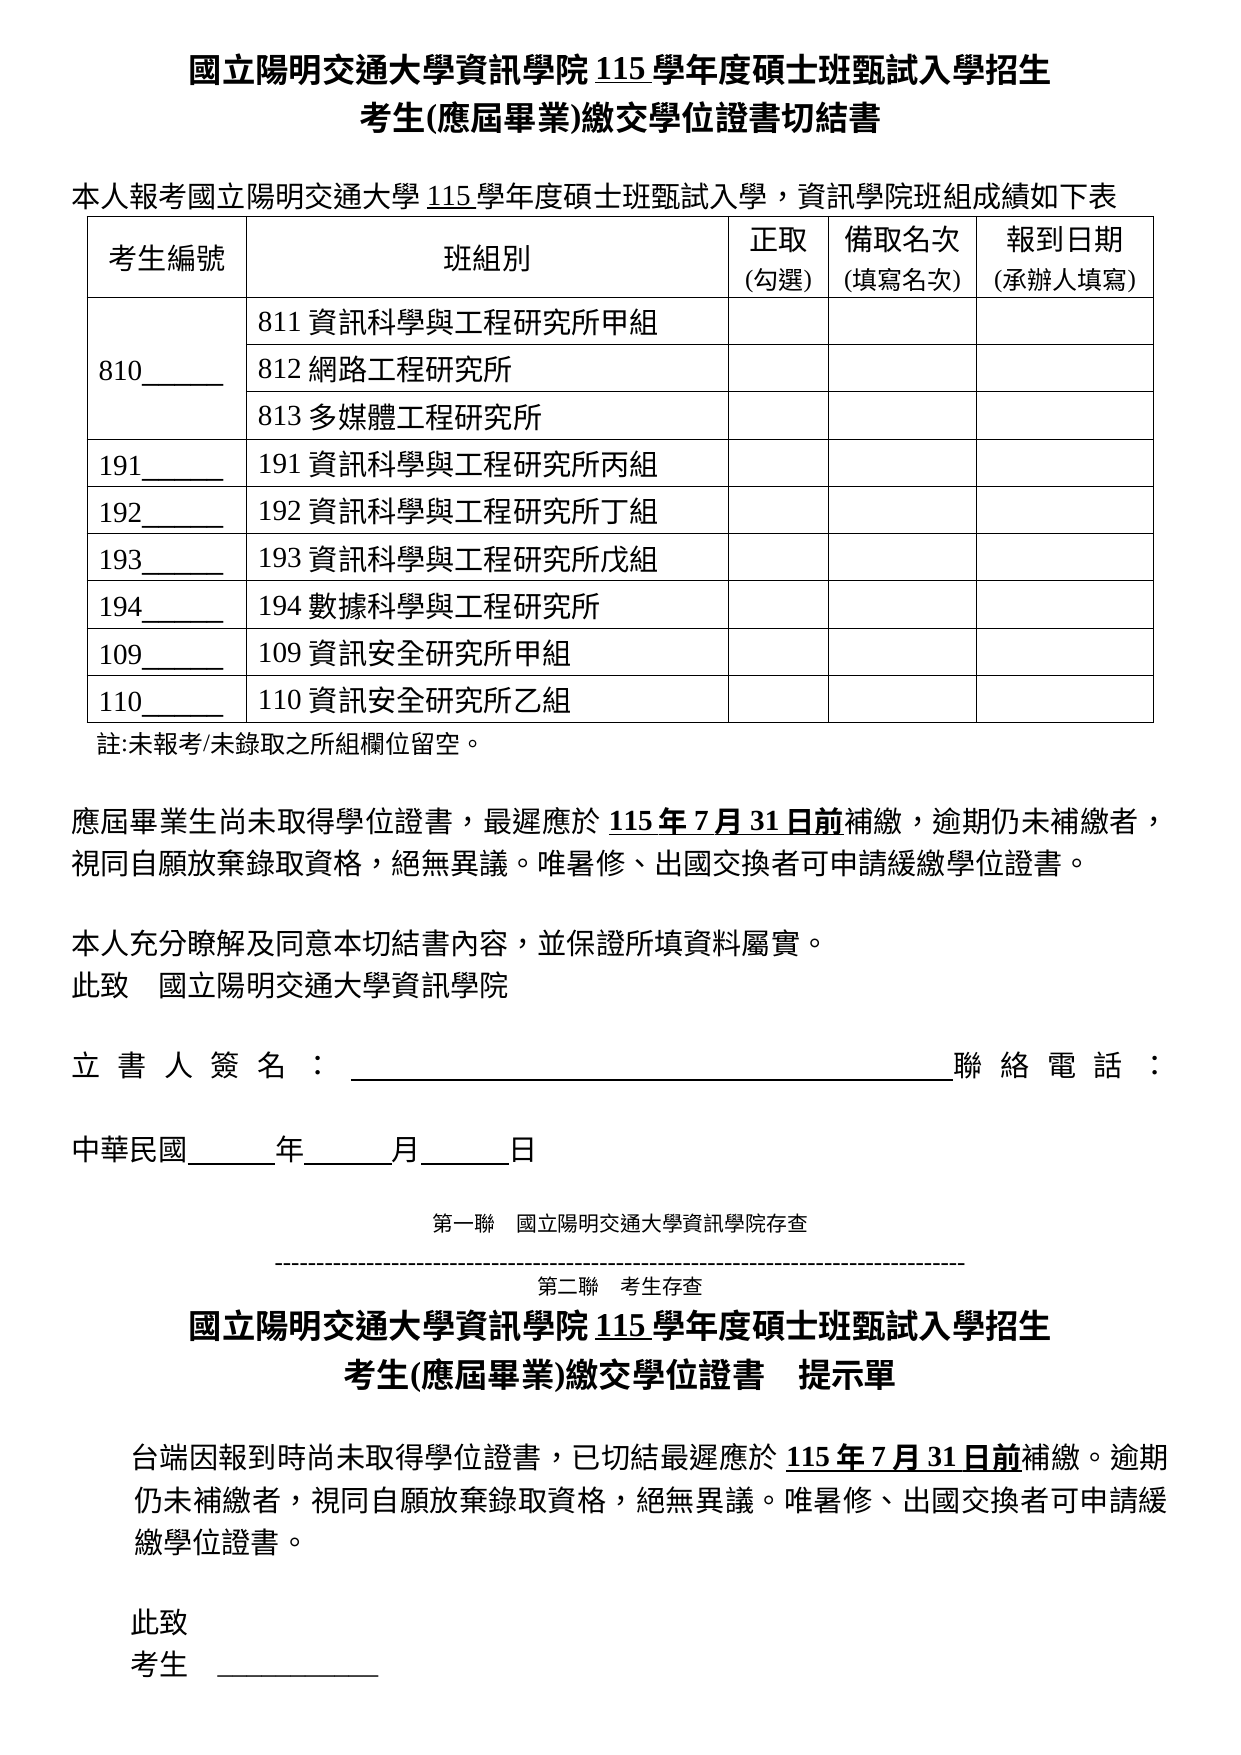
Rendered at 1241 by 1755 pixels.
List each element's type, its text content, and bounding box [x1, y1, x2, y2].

table_cell 813 多媒體工程研究所 [247, 392, 728, 438]
text 應屆畢業生尚未取得學位證書，最遲應於115年7月31日前補繳，逾期仍未補繳者，視同自願放棄錄取資格，絕無異議。唯暑修、出國交換者可申請緩繳學位證書。 [71, 798, 1169, 883]
text ----------------------------------------------------------------------------------- [71, 1249, 1169, 1274]
table_header 備取名次 (填寫名次) [829, 217, 976, 297]
table_cell [829, 487, 976, 533]
text 國立陽明交通大學資訊學院115學年度碩士班甄試入學招生 [361, 1312, 402, 1337]
table_cell [977, 392, 1153, 438]
table_cell [729, 487, 828, 533]
table_cell [729, 392, 828, 438]
text 此致 國立陽明交通大學資訊學院 [71, 963, 1169, 1005]
table_cell 191 資訊科學與工程研究所丙組 [247, 440, 728, 486]
text 國立陽明交通大學資訊學院115學年度碩士班甄試入學招生 [406, 1312, 474, 1337]
table_cell 193_____ [88, 534, 246, 580]
text 國立陽明交通大學資訊學院115學年度碩士班甄試入學招生 [517, 1312, 557, 1337]
table_cell 194 數據科學與工程研究所 [247, 581, 728, 628]
table_cell [829, 534, 976, 580]
table_cell [829, 345, 976, 391]
text 台端因報到時尚未取得學位證書，已切結最遲應於115年7月31日前補繳。逾期仍未補繳者，視同自願放棄錄取資格，絕無異議。唯暑修、出國交換者可申請緩繳學位證書。 [130, 1435, 1169, 1562]
text 考生(應屆畢業)繳交學位證書 提示單 [71, 1349, 1169, 1397]
table_cell 812 網路工程研究所 [247, 345, 728, 391]
text 國立陽明交通大學資訊學院115學年度碩士班甄試入學招生 [937, 1312, 990, 1337]
table_cell 109 資訊安全研究所甲組 [247, 629, 728, 675]
text 國立陽明交通大學資訊學院115學年度碩士班甄試入學招生 [468, 1312, 505, 1337]
text 國立陽明交通大學資訊學院115學年度碩士班甄試入學招生 [71, 37, 1169, 92]
table_cell [829, 676, 976, 722]
text 國立陽明交通大學資訊學院115學年度碩士班甄試入學招生 [1037, 1312, 1169, 1337]
table_cell [729, 581, 828, 628]
table_cell [977, 581, 1153, 628]
table_cell [977, 534, 1153, 580]
table_cell 109_____ [88, 629, 246, 675]
table_cell 192 資訊科學與工程研究所丁組 [247, 487, 728, 533]
text 國立陽明交通大學資訊學院115學年度碩士班甄試入學招生 [912, 1312, 934, 1337]
table_cell [829, 581, 976, 628]
table_cell [729, 676, 828, 722]
text 註:未報考/未錄取之所組欄位留空。 [96, 723, 1169, 761]
text 國立陽明交通大學資訊學院115學年度碩士班甄試入學招生 [724, 1312, 757, 1337]
table_cell [977, 345, 1153, 391]
table_header 班組別 [247, 217, 728, 297]
text 國立陽明交通大學資訊學院115學年度碩士班甄試入學招生 [874, 1312, 910, 1337]
table_cell 191_____ [88, 440, 246, 486]
table_header 正取 (勾選) [729, 217, 828, 297]
text 國立陽明交通大學資訊學院115學年度碩士班甄試入學招生 [561, 1312, 701, 1337]
table_cell 811 資訊科學與工程研究所甲組 [247, 298, 728, 344]
text 國立陽明交通大學資訊學院115學年度碩士班甄試入學招生 [697, 1312, 734, 1337]
table_cell 810_____ [88, 298, 246, 438]
table_cell [977, 298, 1153, 344]
table_header 考生編號 [88, 217, 246, 297]
text 國立陽明交通大學資訊學院115學年度碩士班甄試入學招生 [994, 1312, 1033, 1337]
text 國立陽明交通大學資訊學院115學年度碩士班甄試入學招生 [319, 1312, 362, 1337]
table_cell [729, 629, 828, 675]
table_cell [729, 298, 828, 344]
text 本人充分瞭解及同意本切結書內容，並保證所填資料屬實。 [71, 920, 1169, 963]
table_cell [977, 487, 1153, 533]
text 考生(應屆畢業)繳交學位證書切結書 [71, 92, 1169, 140]
table_cell [977, 629, 1153, 675]
table_cell [729, 345, 828, 391]
table_cell 110_____ [88, 676, 246, 722]
text 本人報考國立陽明交通大學115學年度碩士班甄試入學，資訊學院班組成績如下表 [71, 173, 1169, 216]
table_cell 192_____ [88, 487, 246, 533]
text 第一聯 國立陽明交通大學資訊學院存查 [71, 1212, 1169, 1237]
table_cell [829, 298, 976, 344]
text 國立陽明交通大學資訊學院115學年度碩士班甄試入學招生 [265, 1312, 304, 1337]
text 國立陽明交通大學資訊學院115學年度碩士班甄試入學招生 [71, 1312, 190, 1337]
text 國立陽明交通大學資訊學院115學年度碩士班甄試入學招生 [219, 1312, 257, 1337]
table_cell [729, 534, 828, 580]
table_cell 110 資訊安全研究所乙組 [247, 676, 728, 722]
text 此致 [130, 1599, 1169, 1641]
text 國立陽明交通大學資訊學院115學年度碩士班甄試入學招生 [777, 1312, 799, 1337]
table_cell 194_____ [88, 581, 246, 628]
text 立書人簽名： 聯絡電話： 中華民國 年 月 日 [71, 1042, 1169, 1169]
table_cell 193 資訊科學與工程研究所戊組 [247, 534, 728, 580]
table_cell [977, 676, 1153, 722]
table_cell [977, 440, 1153, 486]
table_cell [829, 440, 976, 486]
table_cell [729, 440, 828, 486]
text 第二聯 考生存查 [71, 1274, 1169, 1299]
table_cell [829, 392, 976, 438]
table_cell [829, 629, 976, 675]
table_header 報到日期 (承辦人填寫) [977, 217, 1153, 297]
text 考生 ___________ [130, 1641, 1169, 1684]
text 國立陽明交通大學資訊學院115學年度碩士班甄試入學招生 [846, 1312, 871, 1337]
